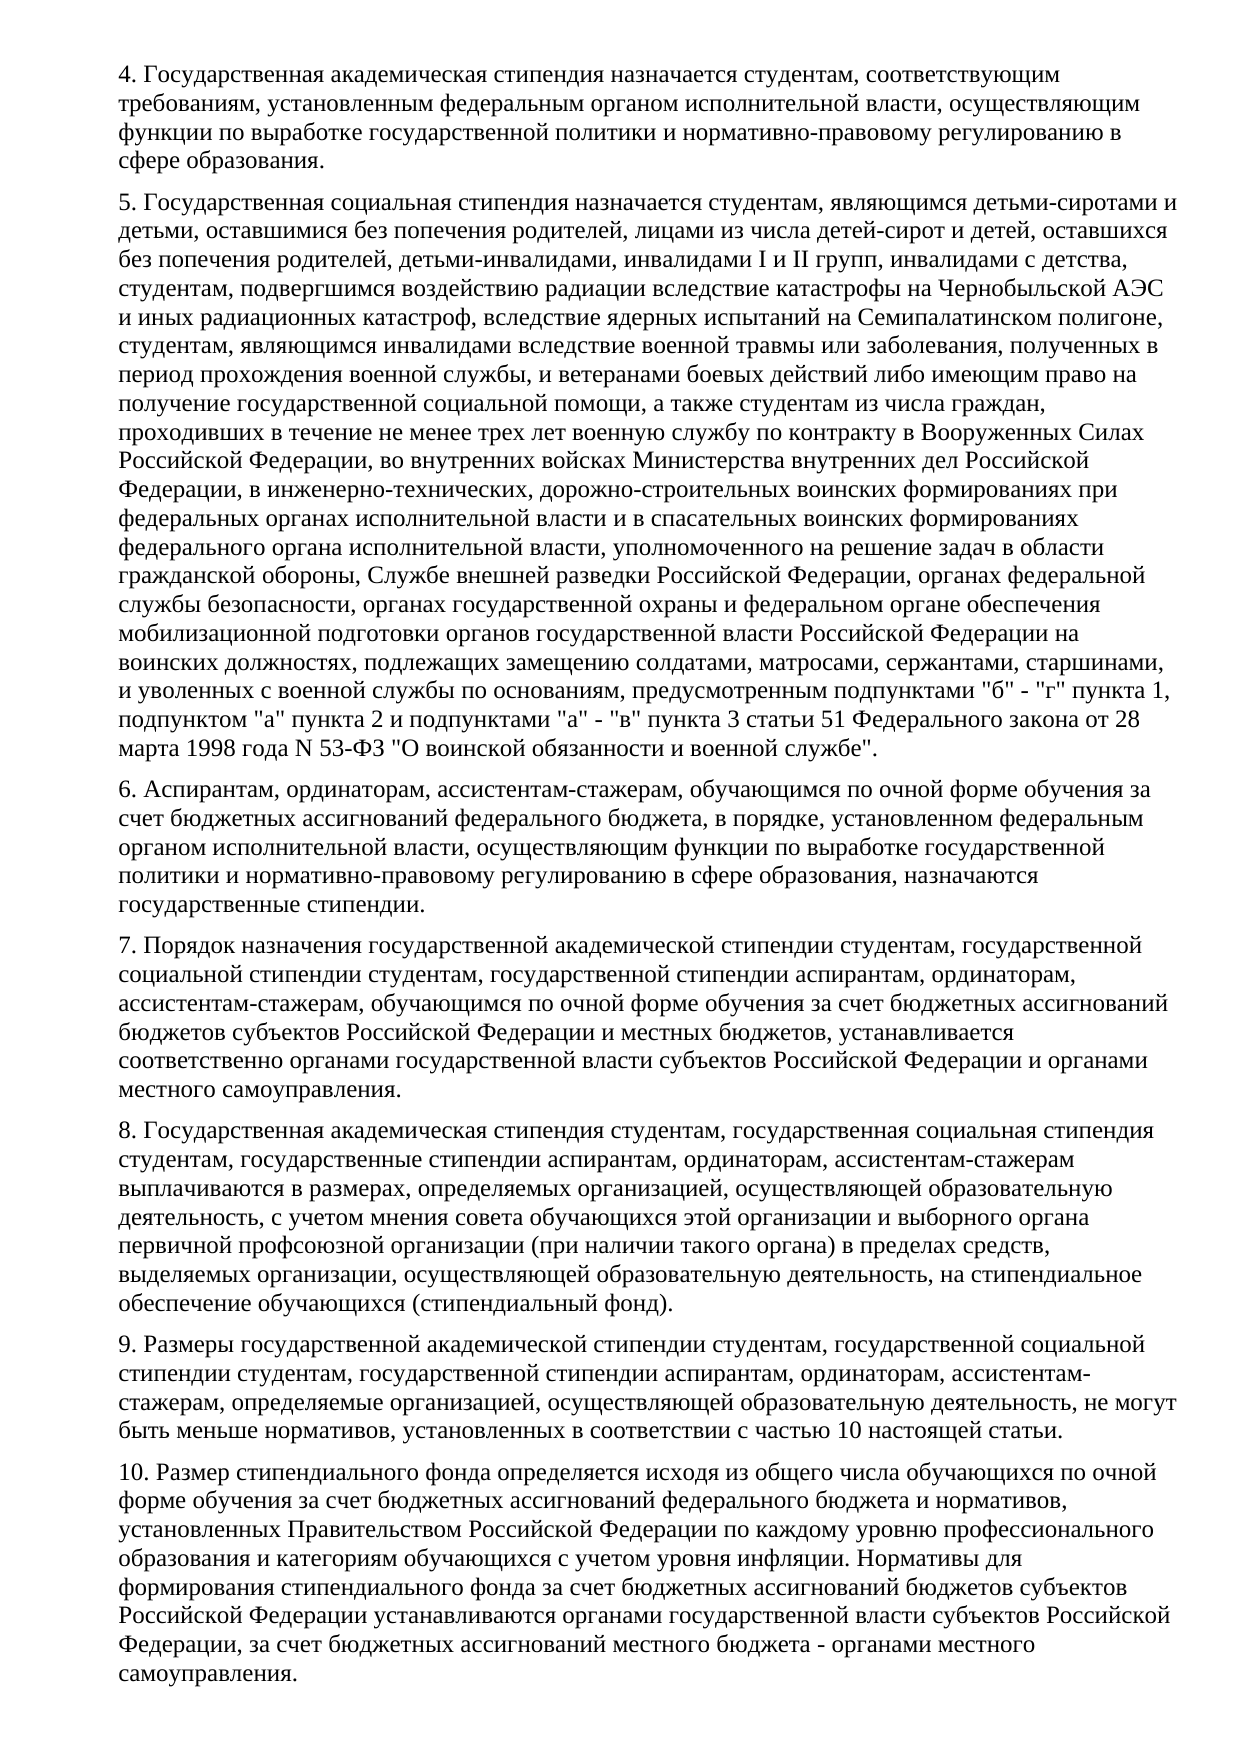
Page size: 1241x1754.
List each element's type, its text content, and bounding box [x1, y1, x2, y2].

text 9. Размеры государственной академической стипендии студентам, государственной социальной стипендии студентам, государственной стипендии аспирантам, ординаторам, ассистентам-стажерам, определяемые организацией, осуществляющей образовательную деятельность, не могут быть меньше нормативов, установленных в соответствии с частью 10 настоящей статьи. [118, 1329, 1181, 1444]
text 6. Аспирантам, ординаторам, ассистентам-стажерам, обучающимся по очной форме обучения за счет бюджетных ассигнований федерального бюджета, в порядке, установленном федеральным органом исполнительной власти, осуществляющим функции по выработке государственной политики и нормативно-правовому регулированию в сфере образования, назначаются государственные стипендии. [118, 774, 1181, 918]
text 5. Государственная социальная стипендия назначается студентам, являющимся детьми-сиротами и детьми, оставшимися без попечения родителей, лицами из числа детей-сирот и детей, оставшихся без попечения родителей, детьми-инвалидами, инвалидами I и II групп, инвалидами с детства, студентам, подвергшимся воздействию радиации вследствие катастрофы на Чернобыльской АЭС и иных радиационных катастроф, вследствие ядерных испытаний на Семипалатинском полигоне, студентам, являющимся инвалидами вследствие военной травмы или заболевания, полученных в период прохождения военной службы, и ветеранами боевых действий либо имеющим право на получение государственной социальной помощи, а также студентам из числа граждан, проходивших в течение не менее трех лет военную службу по контракту в Вооруженных Силах Российской Федерации, во внутренних войсках Министерства внутренних дел Российской Федерации, в инженерно-технических, дорожно-строительных воинских формированиях при федеральных органах исполнительной власти и в спасательных воинских формированиях федерального органа исполнительной власти, уполномоченного на решение задач в области гражданской обороны, Службе внешней разведки Российской Федерации, органах федеральной службы безопасности, органах государственной охраны и федеральном органе обеспечения мобилизационной подготовки органов государственной власти Российской Федерации на воинских должностях, подлежащих замещению солдатами, матросами, сержантами, старшинами, и уволенных с военной службы по основаниям, предусмотренным подпунктами "б" - "г" пункта 1, подпунктом "а" пункта 2 и подпунктами "а" - "в" пункта 3 статьи 51 Федерального закона от 28 марта 1998 года N 53-ФЗ "О воинской обязанности и военной службе". [118, 187, 1181, 762]
text 4. Государственная академическая стипендия назначается студентам, соответствующим требованиям, установленным федеральным органом исполнительной власти, осуществляющим функции по выработке государственной политики и нормативно-правовому регулированию в сфере образования. [118, 59, 1181, 174]
text 8. Государственная академическая стипендия студентам, государственная социальная стипендия студентам, государственные стипендии аспирантам, ординаторам, ассистентам-стажерам выплачиваются в размерах, определяемых организацией, осуществляющей образовательную деятельность, с учетом мнения совета обучающихся этой организации и выборного органа первичной профсоюзной организации (при наличии такого органа) в пределах средств, выделяемых организации, осуществляющей образовательную деятельность, на стипендиальное обеспечение обучающихся (стипендиальный фонд). [118, 1115, 1181, 1317]
text 10. Размер стипендиального фонда определяется исходя из общего числа обучающихся по очной форме обучения за счет бюджетных ассигнований федерального бюджета и нормативов, установленных Правительством Российской Федерации по каждому уровню профессионального образования и категориям обучающихся с учетом уровня инфляции. Нормативы для формирования стипендиального фонда за счет бюджетных ассигнований бюджетов субъектов Российской Федерации устанавливаются органами государственной власти субъектов Российской Федерации, за счет бюджетных ассигнований местного бюджета - органами местного самоуправления. [118, 1457, 1181, 1687]
text 7. Порядок назначения государственной академической стипендии студентам, государственной социальной стипендии студентам, государственной стипендии аспирантам, ординаторам, ассистентам-стажерам, обучающимся по очной форме обучения за счет бюджетных ассигнований бюджетов субъектов Российской Федерации и местных бюджетов, устанавливается соответственно органами государственной власти субъектов Российской Федерации и органами местного самоуправления. [118, 930, 1181, 1103]
